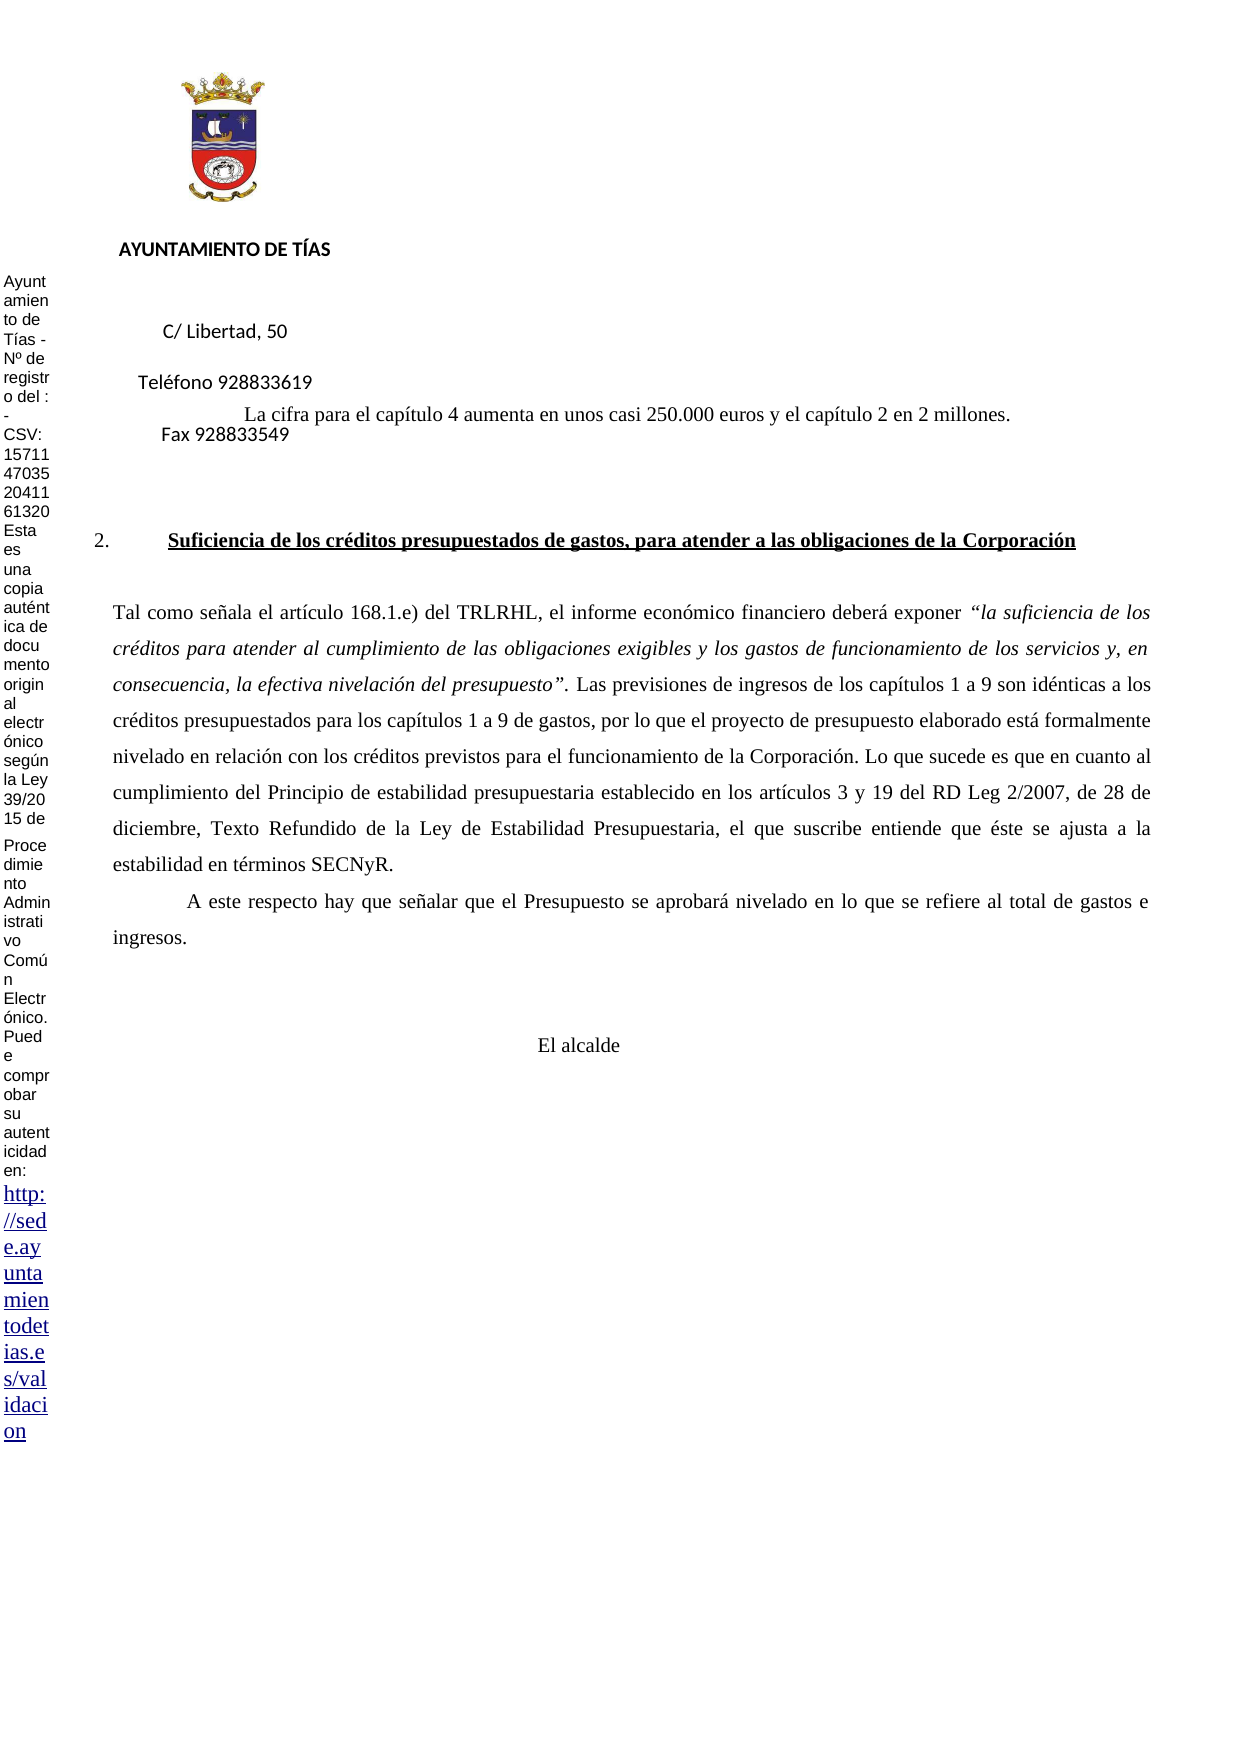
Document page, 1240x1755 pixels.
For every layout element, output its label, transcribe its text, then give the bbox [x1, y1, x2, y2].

text Tal como señala el artículo 168.1.e) del TRLRHL, el informe económico financiero deberá exponer “la suficiencia de los créditos para atender al cumplimiento de las obligaciones exigibles y los gastos de funcionamiento de los servicios y, en consecuencia, la efectiva nivelación del presupuesto”. Las previsiones de ingresos de los capítulos 1 a 9 son idénticas a los créditos presupuestados para los capítulos 1 a 9 de gastos, por lo que el proyecto de presupuesto elaborado está formalmente nivelado en relación con los créditos previstos para el funcionamiento de la Corporación. Lo que sucede es que en cuanto al cumplimiento del Principio de estabilidad presupuestaria establecido en los artículos 3 y 19 del RD Leg 2/2007, de 28 de diciembre, Texto Refundido de la Ley de Estabilidad Presupuestaria, el que suscribe entiende que éste se ajusta a la estabilidad en términos SECNyR. [113, 600, 1152, 876]
text C/ Libertad, 50 [136, 318, 315, 344]
subtitle 2. Suficiencia de los créditos presupuestados de gastos, para atender a las obligaciones de la Corporación [94, 527, 1239, 552]
text A este respecto hay que señalar que el Presupuesto se aprobará nivelado en lo que se refiere al total de gastos e ingresos. [113, 889, 1151, 949]
text Procedimiento Administrativo Común Electrónico. Puede comprobar su autenticidad en: http://sede.ayuntamientodetias.es/validacion [3, 835, 51, 1444]
text Teléfono 928833619 [136, 369, 315, 394]
text La cifra para el capítulo 4 aumenta en unos casi 250.000 euros y el capítulo 2 en 2 millones. [244, 407, 1239, 425]
text Fax 928833549 [136, 425, 315, 446]
text El alcalde [136, 1033, 1022, 1057]
text Ayuntamiento de Tías - Nº de registro del : - CSV: 15711470352041161320 Esta es una copia auténtica de documento original electrónico según la Ley 39/2015 de [3, 272, 51, 828]
